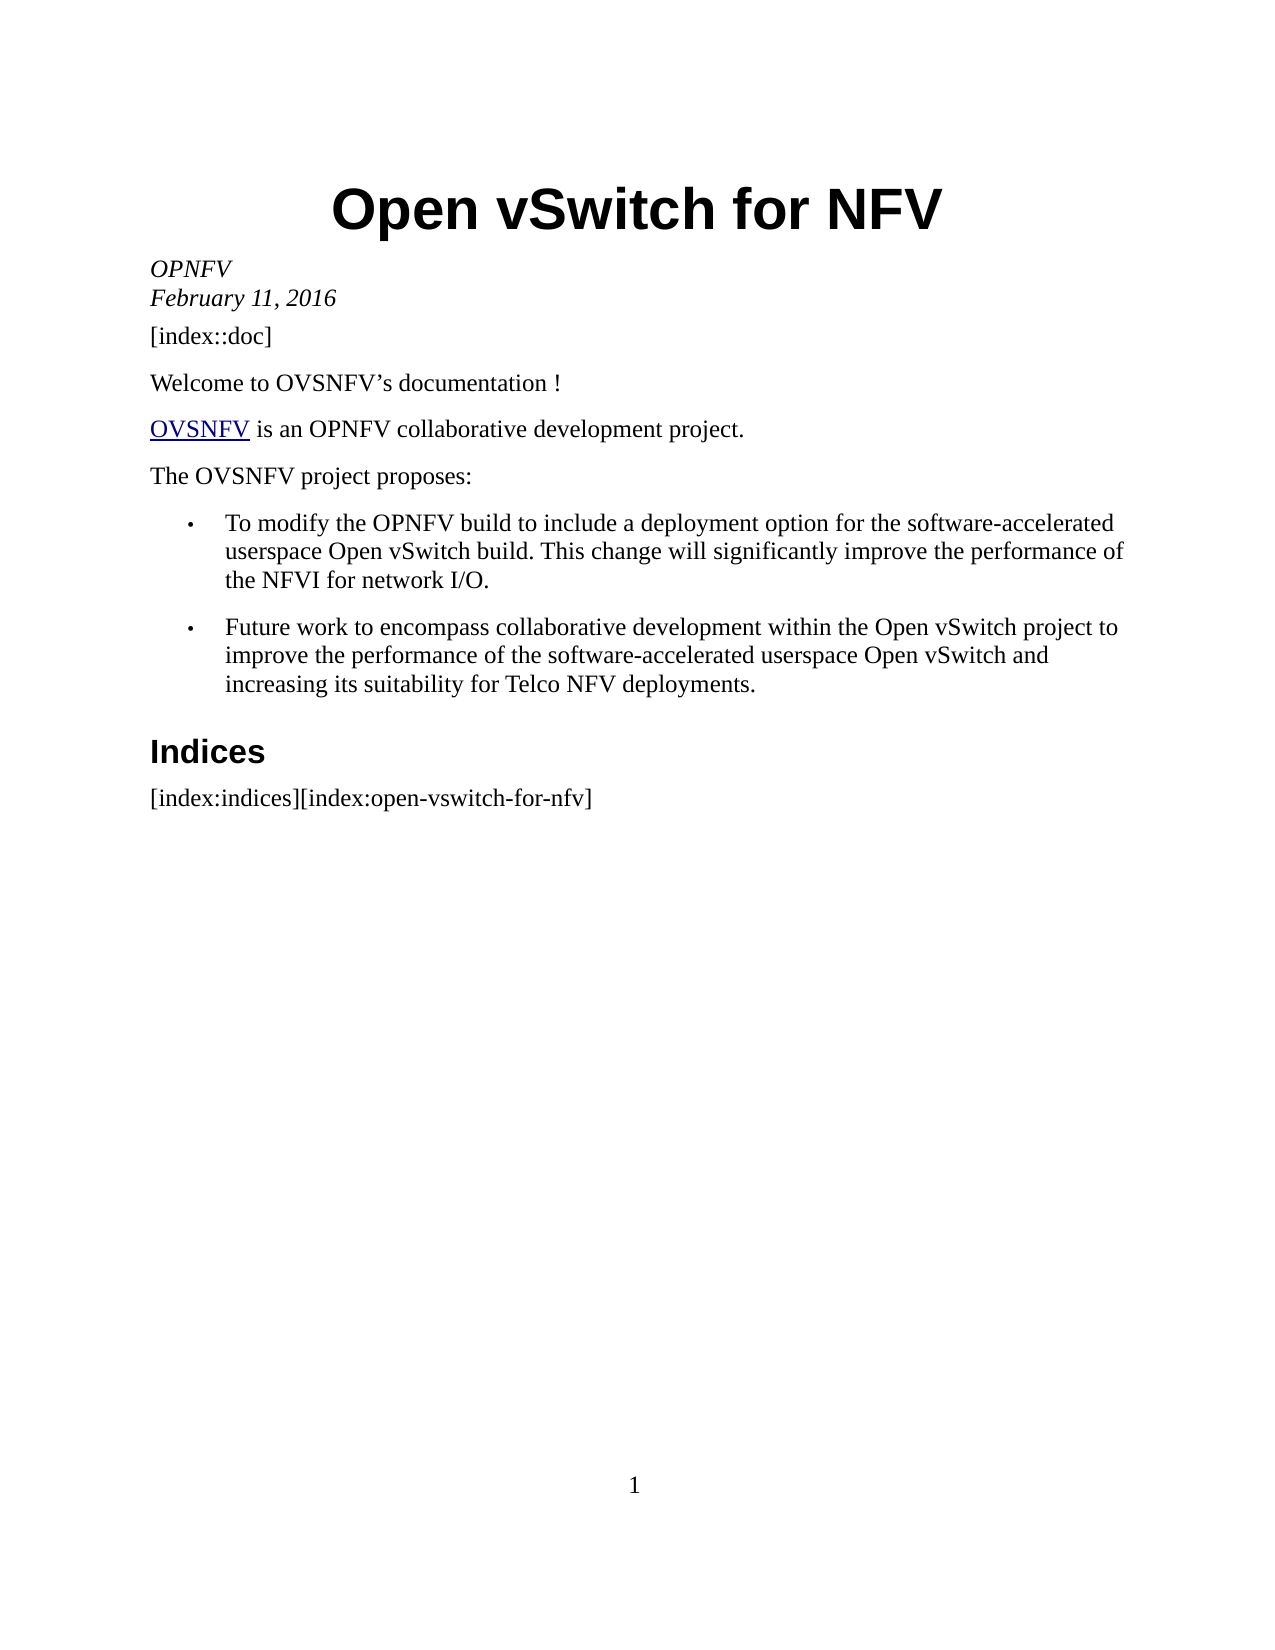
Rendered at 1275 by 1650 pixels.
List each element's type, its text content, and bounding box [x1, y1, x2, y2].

text OPNFV [150, 254, 1125, 283]
text [index::doc] [150, 321, 1125, 350]
list To modify the OPNFV build to include a deployment option for the software-accelerated userspace Open vSwitch build. This change will significantly improve the performance of the NFVI for network I/O. [187, 508, 1125, 594]
subtitle Indices [150, 732, 1125, 771]
text OVSNFV is an OPNFV collaborative development project. [150, 414, 1125, 443]
text The OVSNFV project proposes: [150, 461, 1125, 490]
text February 11, 2016 [150, 283, 1125, 312]
text Welcome to OVSNFV’s documentation ! [150, 368, 1125, 396]
text [index:indices][index:open-vswitch-for-nfv] [150, 783, 1125, 812]
title Open vSwitch for NFV [150, 175, 1125, 242]
list Future work to encompass collaborative development within the Open vSwitch project to improve the performance of the software-accelerated userspace Open vSwitch and increasing its suitability for Telco NFV deployments. [187, 612, 1125, 698]
